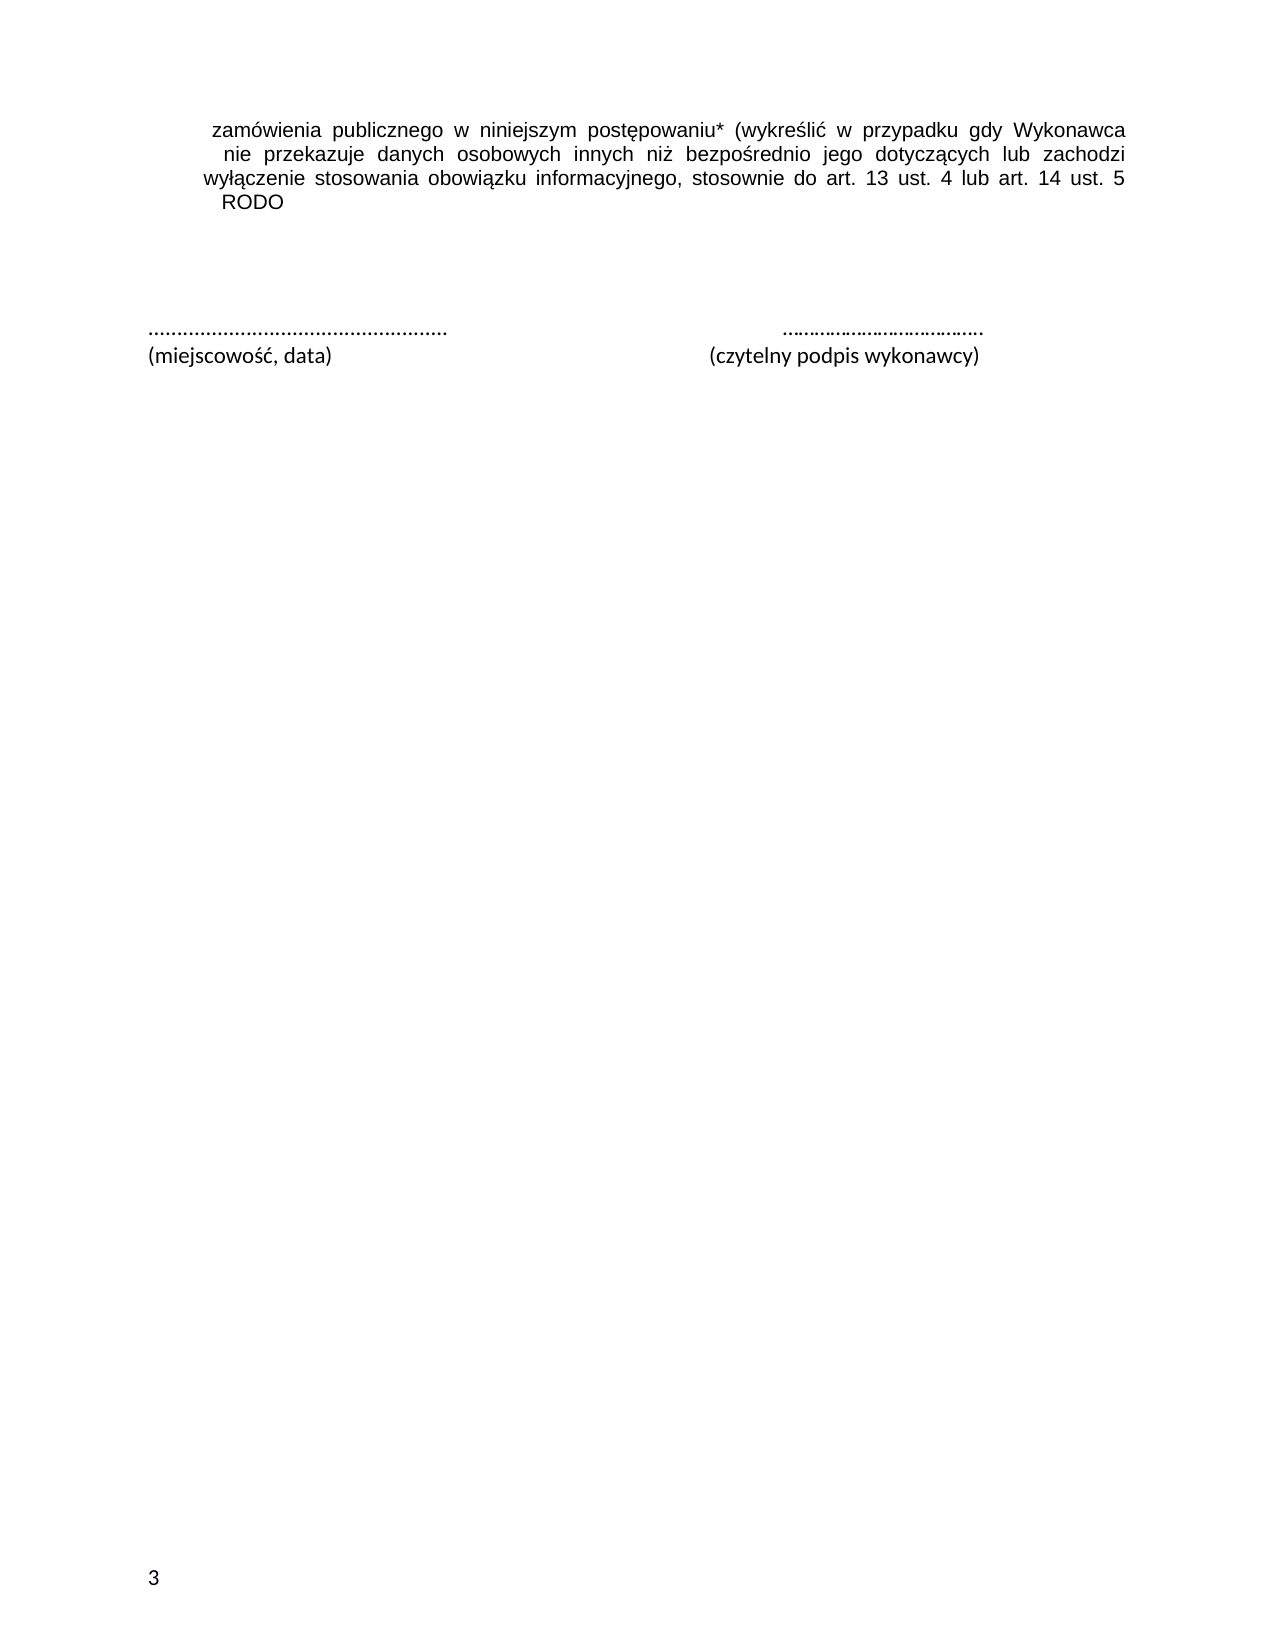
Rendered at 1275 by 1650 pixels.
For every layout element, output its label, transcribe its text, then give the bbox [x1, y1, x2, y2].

text zamówienia publicznego w niniejszym postępowaniu* (wykreślić w przypadku gdy Wykonawca nie przekazuje danych osobowych innych niż bezpośrednio jego dotyczących lub zachodzi wyłączenie stosowania obowiązku informacyjnego, stosownie do art. 13 ust. 4 lub art. 14 ust. 5 RODO [148, 118, 1127, 214]
list (miejscowość, data) (czytelny podpis wykonawcy) [148, 342, 1127, 369]
list .................................................... ……………………………….. [148, 313, 1127, 342]
